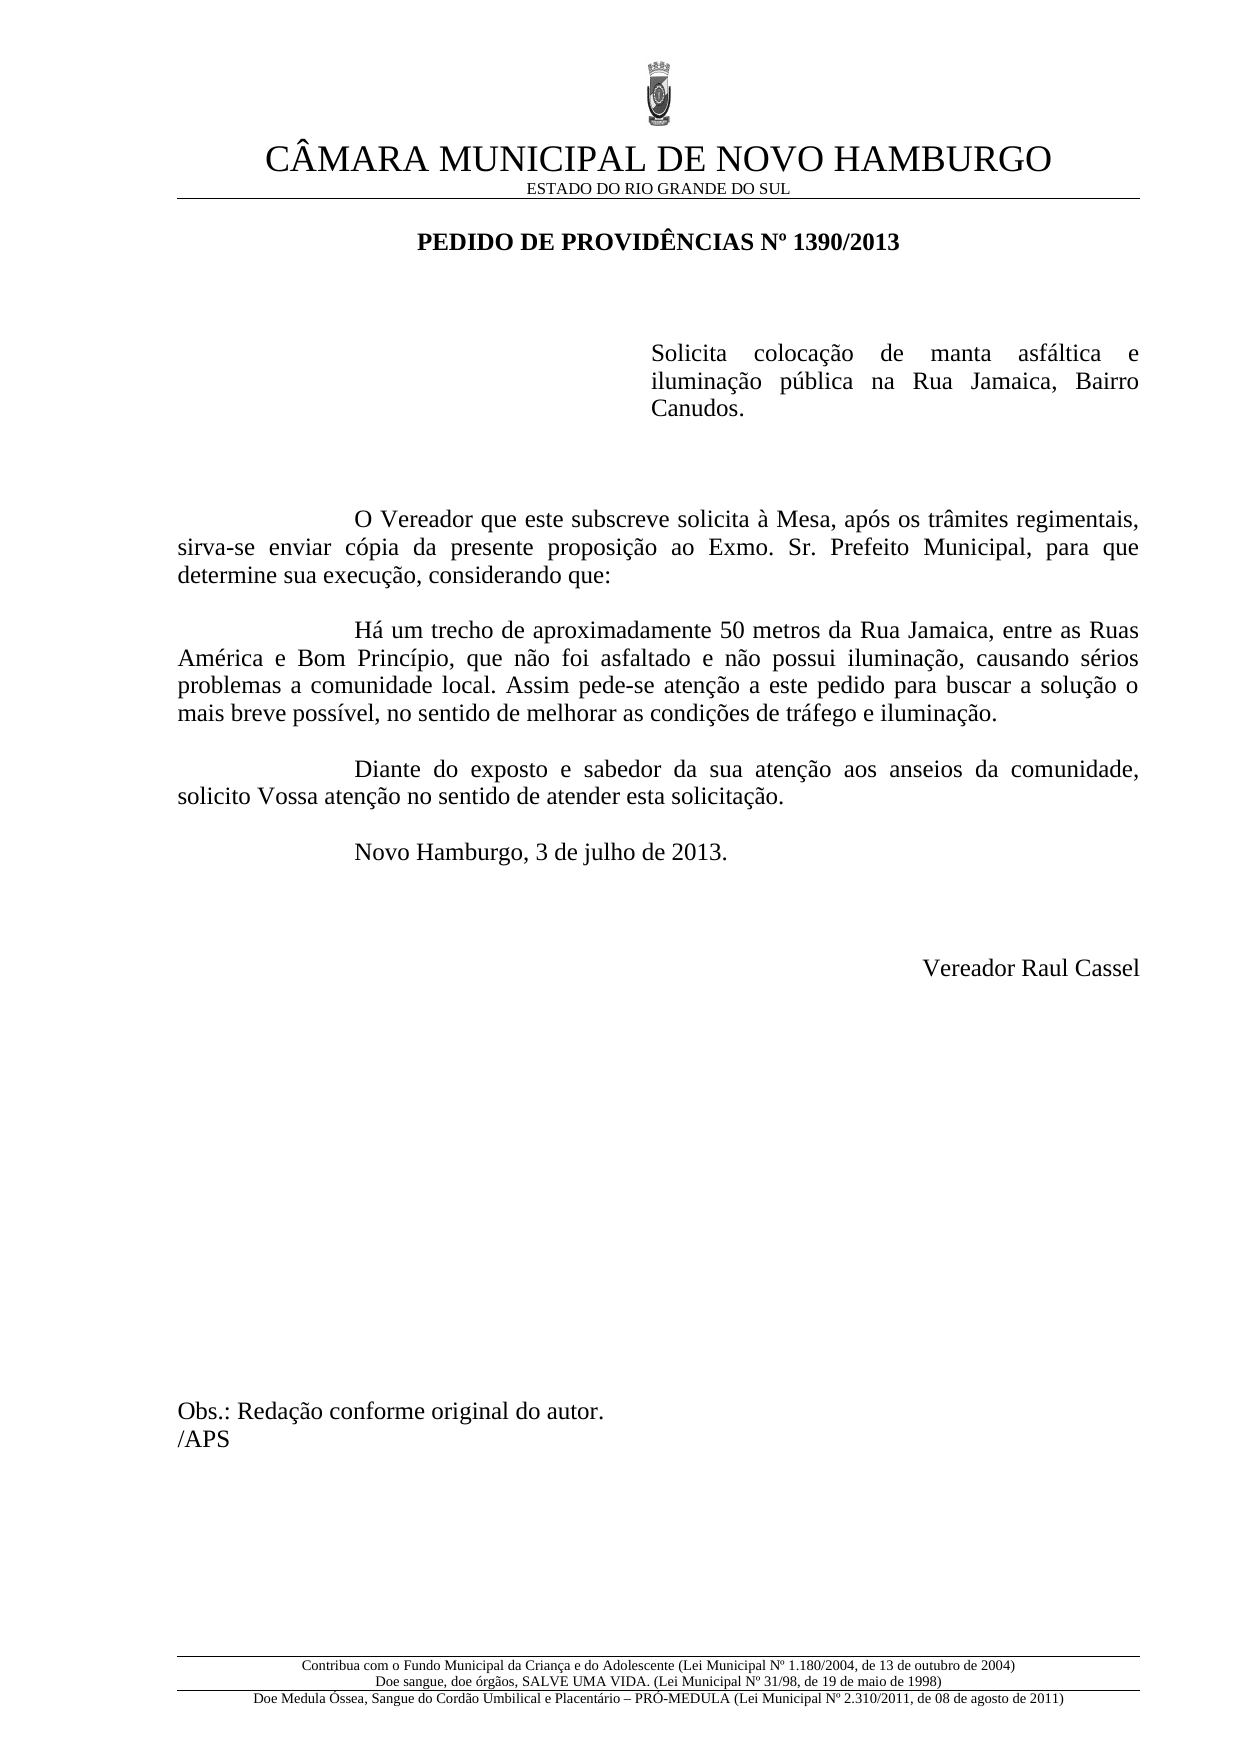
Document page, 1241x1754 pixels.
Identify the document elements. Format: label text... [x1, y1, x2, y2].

text PEDIDO DE PROVIDÊNCIAS Nº 1390/2013 [177, 228, 1140, 256]
text Solicita colocação de manta asfáltica e iluminação pública na Rua Jamaica, Bairro Canudos. [651, 339, 1140, 422]
text Novo Hamburgo, 3 de julho de 2013. [177, 838, 1140, 866]
text Obs.: Redação conforme original do autor. [177, 1397, 1140, 1425]
text O Vereador que este subscreve solicita à Mesa, após os trâmites regimentais, sirva-se enviar cópia da presente proposição ao Exmo. Sr. Prefeito Municipal, para que determine sua execução, considerando que: [177, 505, 1140, 588]
text Há um trecho de aproximadamente 50 metros da Rua Jamaica, entre as Ruas América e Bom Princípio, que não foi asfaltado e não possui iluminação, causando sérios problemas a comunidade local. Assim pede-se atenção a este pedido para buscar a solução o mais breve possível, no sentido de melhorar as condições de tráfego e iluminação. [177, 616, 1140, 727]
text Vereador Raul Cassel [177, 954, 1140, 982]
text Diante do exposto e sabedor da sua atenção aos anseios da comunidade, solicito Vossa atenção no sentido de atender esta solicitação. [177, 755, 1140, 810]
text /APS [177, 1425, 1140, 1453]
